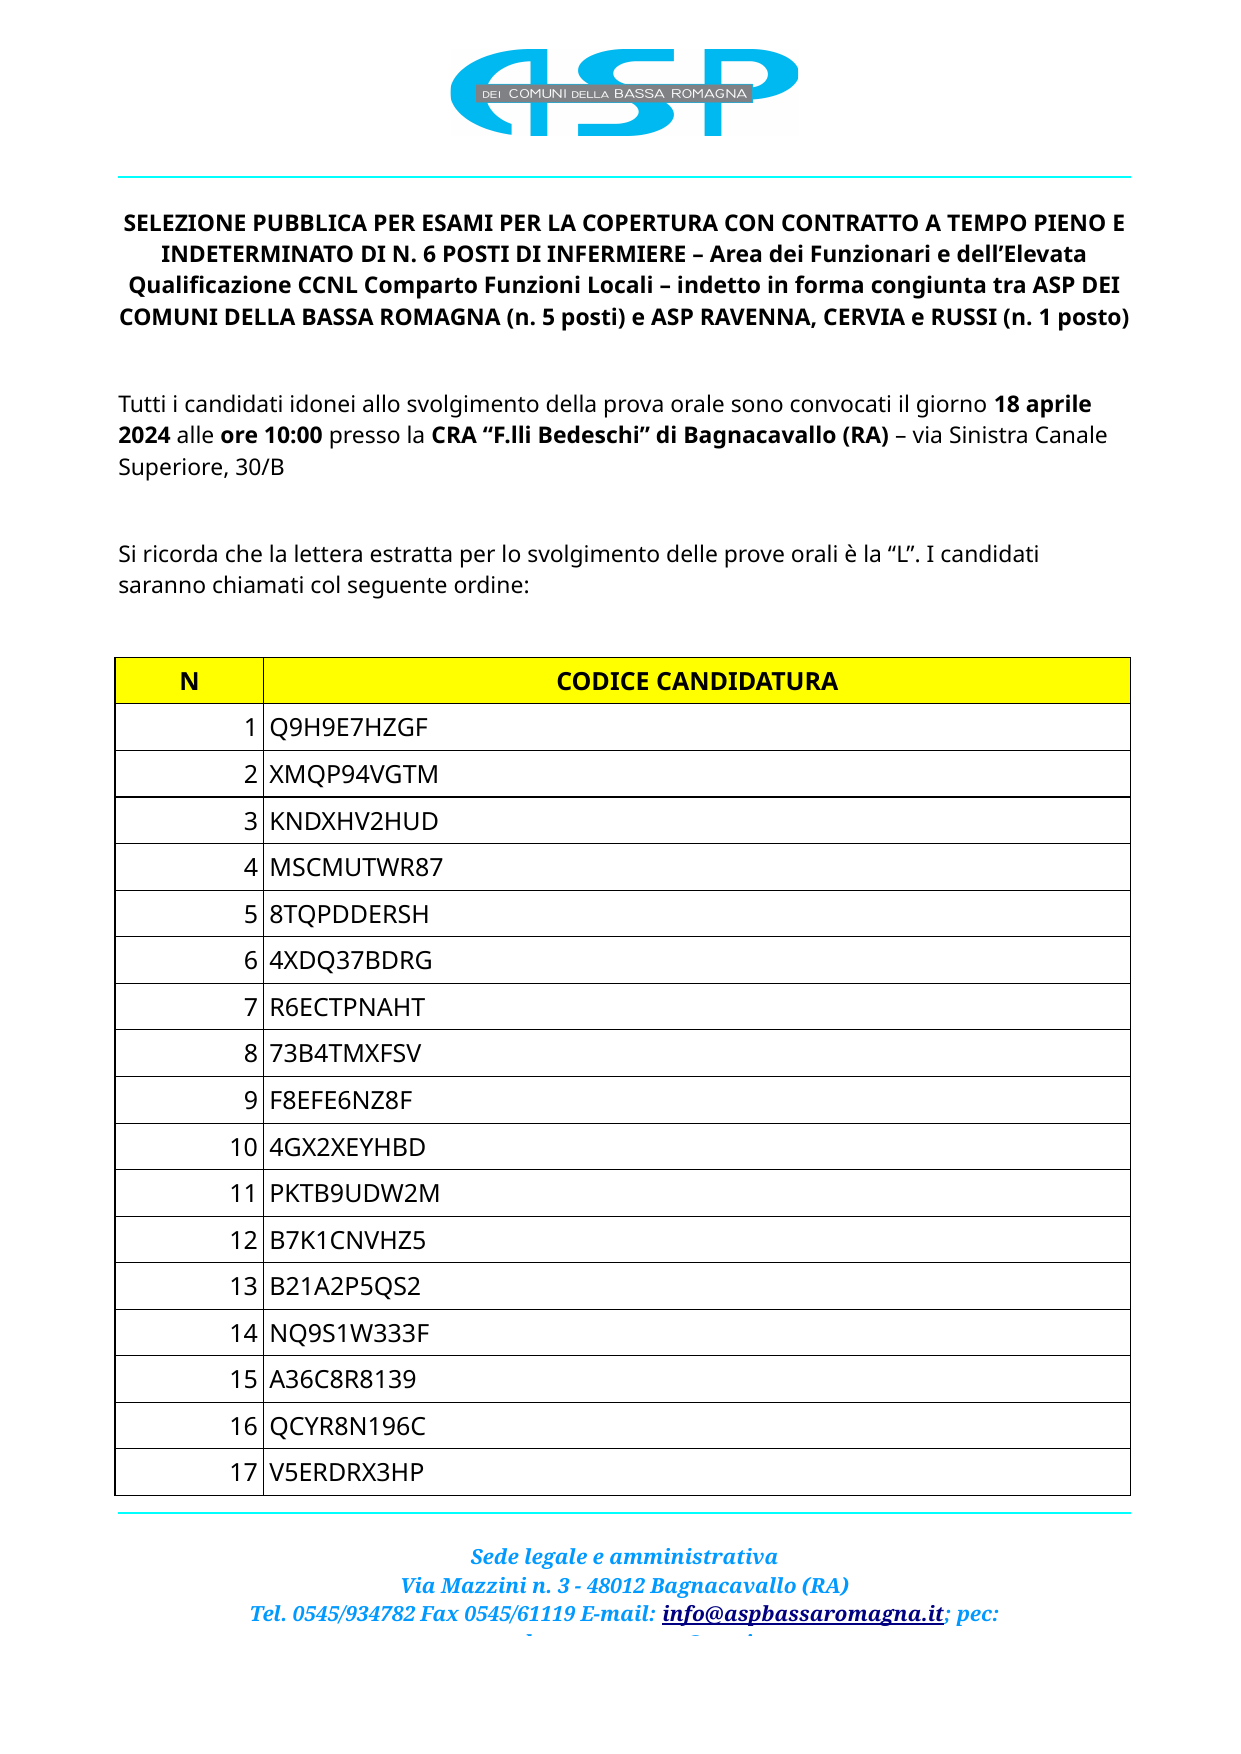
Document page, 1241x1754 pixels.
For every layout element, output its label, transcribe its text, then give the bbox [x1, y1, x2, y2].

table_cell 13 [116, 1263, 263, 1309]
table_cell B21A2P5QS2 [264, 1263, 1130, 1309]
table_cell KNDXHV2HUD [264, 798, 1130, 843]
table_cell 17 [116, 1449, 263, 1495]
text Tutti i candidati idonei allo svolgimento della prova orale sono convocati il giorno 18 aprile 2024 alle ore 10:00 presso la CRA “F.lli Bedeschi” di Bagnacavallo (RA) – via Sinistra Canale Superiore, 30/B [118, 388, 1131, 482]
table_cell 14 [116, 1310, 263, 1355]
table_cell A36C8R8139 [264, 1356, 1130, 1402]
table_cell 10 [116, 1124, 263, 1169]
table_cell 4GX2XEYHBD [264, 1124, 1130, 1169]
table_cell 6 [116, 937, 263, 983]
table_cell F8EFE6NZ8F [264, 1077, 1130, 1122]
table_cell 11 [116, 1170, 263, 1216]
table_cell R6ECTPNAHT [264, 984, 1130, 1029]
table_cell 4 [116, 844, 263, 889]
table_cell 16 [116, 1403, 263, 1448]
table_cell 7 [116, 984, 263, 1029]
table_cell 73B4TMXFSV [264, 1030, 1130, 1076]
table_cell 8 [116, 1030, 263, 1076]
table_cell 15 [116, 1356, 263, 1402]
table_cell PKTB9UDW2M [264, 1170, 1130, 1216]
text Si ricorda che la lettera estratta per lo svolgimento delle prove orali è la “L”. I candidati saranno chiamati col seguente ordine: [118, 538, 1131, 601]
table_cell 1 [116, 704, 263, 750]
table_cell MSCMUTWR87 [264, 844, 1130, 889]
table_cell B7K1CNVHZ5 [264, 1217, 1130, 1262]
table_cell XMQP94VGTM [264, 751, 1130, 796]
table_cell Q9H9E7HZGF [264, 704, 1130, 750]
table_cell V5ERDRX3HP [264, 1449, 1130, 1495]
table_cell 4XDQ37BDRG [264, 937, 1130, 983]
table_cell 3 [116, 798, 263, 843]
table_cell 2 [116, 751, 263, 796]
table_cell 9 [116, 1077, 263, 1122]
table_cell 12 [116, 1217, 263, 1262]
table_cell NQ9S1W333F [264, 1310, 1130, 1355]
table_header N [116, 658, 263, 703]
text SELEZIONE PUBBLICA PER ESAMI PER LA COPERTURA CON CONTRATTO A TEMPO PIENO E INDETERMINATO DI N. 6 POSTI DI INFERMIERE – Area dei Funzionari e dell’Elevata Qualificazione CCNL Comparto Funzioni Locali – indetto in forma congiunta tra ASP DEI COMUNI DELLA BASSA ROMAGNA (n. 5 posti) e ASP RAVENNA, CERVIA e RUSSI (n. 1 posto) [118, 207, 1131, 332]
table_cell 8TQPDDERSH [264, 891, 1130, 936]
table_header CODICE CANDIDATURA [264, 658, 1130, 703]
table_cell QCYR8N196C [264, 1403, 1130, 1448]
table_cell 5 [116, 891, 263, 936]
